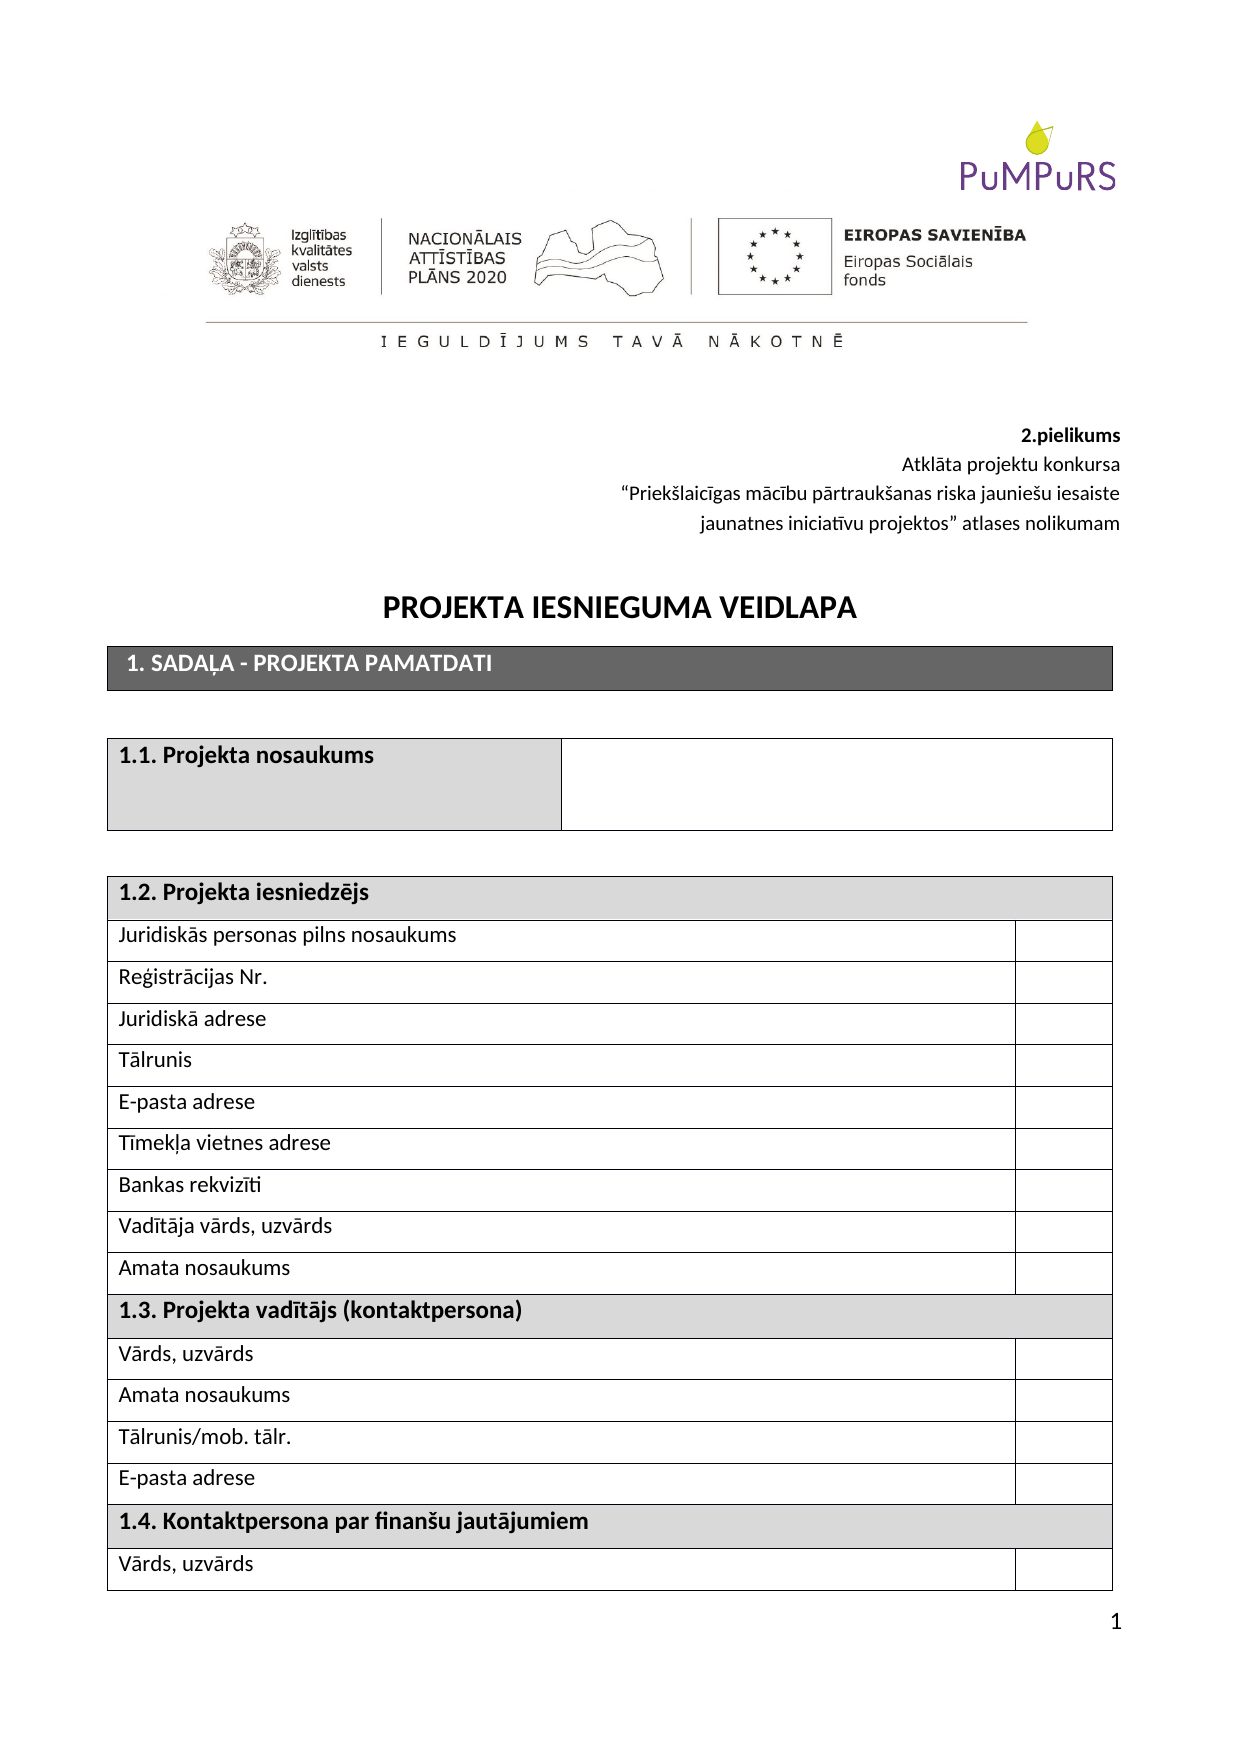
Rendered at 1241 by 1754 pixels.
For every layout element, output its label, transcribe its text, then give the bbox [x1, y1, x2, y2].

table_cell [1016, 1422, 1112, 1462]
table_cell [1016, 1253, 1112, 1294]
table_cell [1016, 1004, 1112, 1044]
table_cell [1016, 1549, 1112, 1589]
table_cell Vadītāja vārds, uzvārds [108, 1212, 1015, 1252]
table_header 1.2. Projekta iesniedzējs [108, 877, 1112, 919]
text 2.pielikums [118, 422, 1121, 448]
table_cell [1016, 1045, 1112, 1086]
table_cell E-pasta adrese [108, 1087, 1015, 1127]
table_cell Tālrunis/mob. tālr. [108, 1422, 1015, 1462]
table_cell Juridiskās personas pilns nosaukums [108, 921, 1015, 961]
text Atklāta projektu konkursa [118, 451, 1121, 477]
table_cell Tīmekļa vietnes adrese [108, 1129, 1015, 1169]
text PROJEKTA IESNIEGUMA VEIDLAPA [118, 586, 1122, 627]
table_header 1. sadaļa - Projekta pamatdati [108, 647, 1112, 690]
table_cell Reģistrācijas Nr. [108, 962, 1015, 1003]
table_cell Juridiskā adrese [108, 1004, 1015, 1044]
table_cell Amata nosaukums [108, 1253, 1015, 1294]
table_cell 1.3. Projekta vadītājs (kontaktpersona) [108, 1295, 1112, 1338]
table_cell Vārds, uzvārds [108, 1339, 1015, 1379]
table_cell Bankas rekvizīti [108, 1170, 1015, 1211]
table_cell Amata nosaukums [108, 1380, 1015, 1421]
table_cell [1016, 1339, 1112, 1379]
table_cell Vārds, uzvārds [108, 1549, 1015, 1589]
table_header 1.1. Projekta nosaukums [108, 739, 561, 830]
table_cell Tālrunis [108, 1045, 1015, 1086]
table_cell E-pasta adrese [108, 1464, 1015, 1504]
table_cell [1016, 1087, 1112, 1127]
table_cell [1016, 1129, 1112, 1169]
table_cell [1016, 962, 1112, 1003]
text “Priekšlaicīgas mācību pārtraukšanas riska jauniešu iesaiste [118, 481, 1121, 506]
table_cell [1016, 921, 1112, 961]
table_cell [1016, 1380, 1112, 1421]
table_cell [1016, 1212, 1112, 1252]
table_header [562, 739, 1112, 830]
picture [162, 190, 1065, 386]
text jaunatnes iniciatīvu projektos” atlases nolikumam [118, 510, 1121, 535]
table_cell [1016, 1464, 1112, 1504]
table_cell [1016, 1170, 1112, 1211]
table_cell 1.4. Kontaktpersona par finanšu jautājumiem [108, 1505, 1112, 1548]
